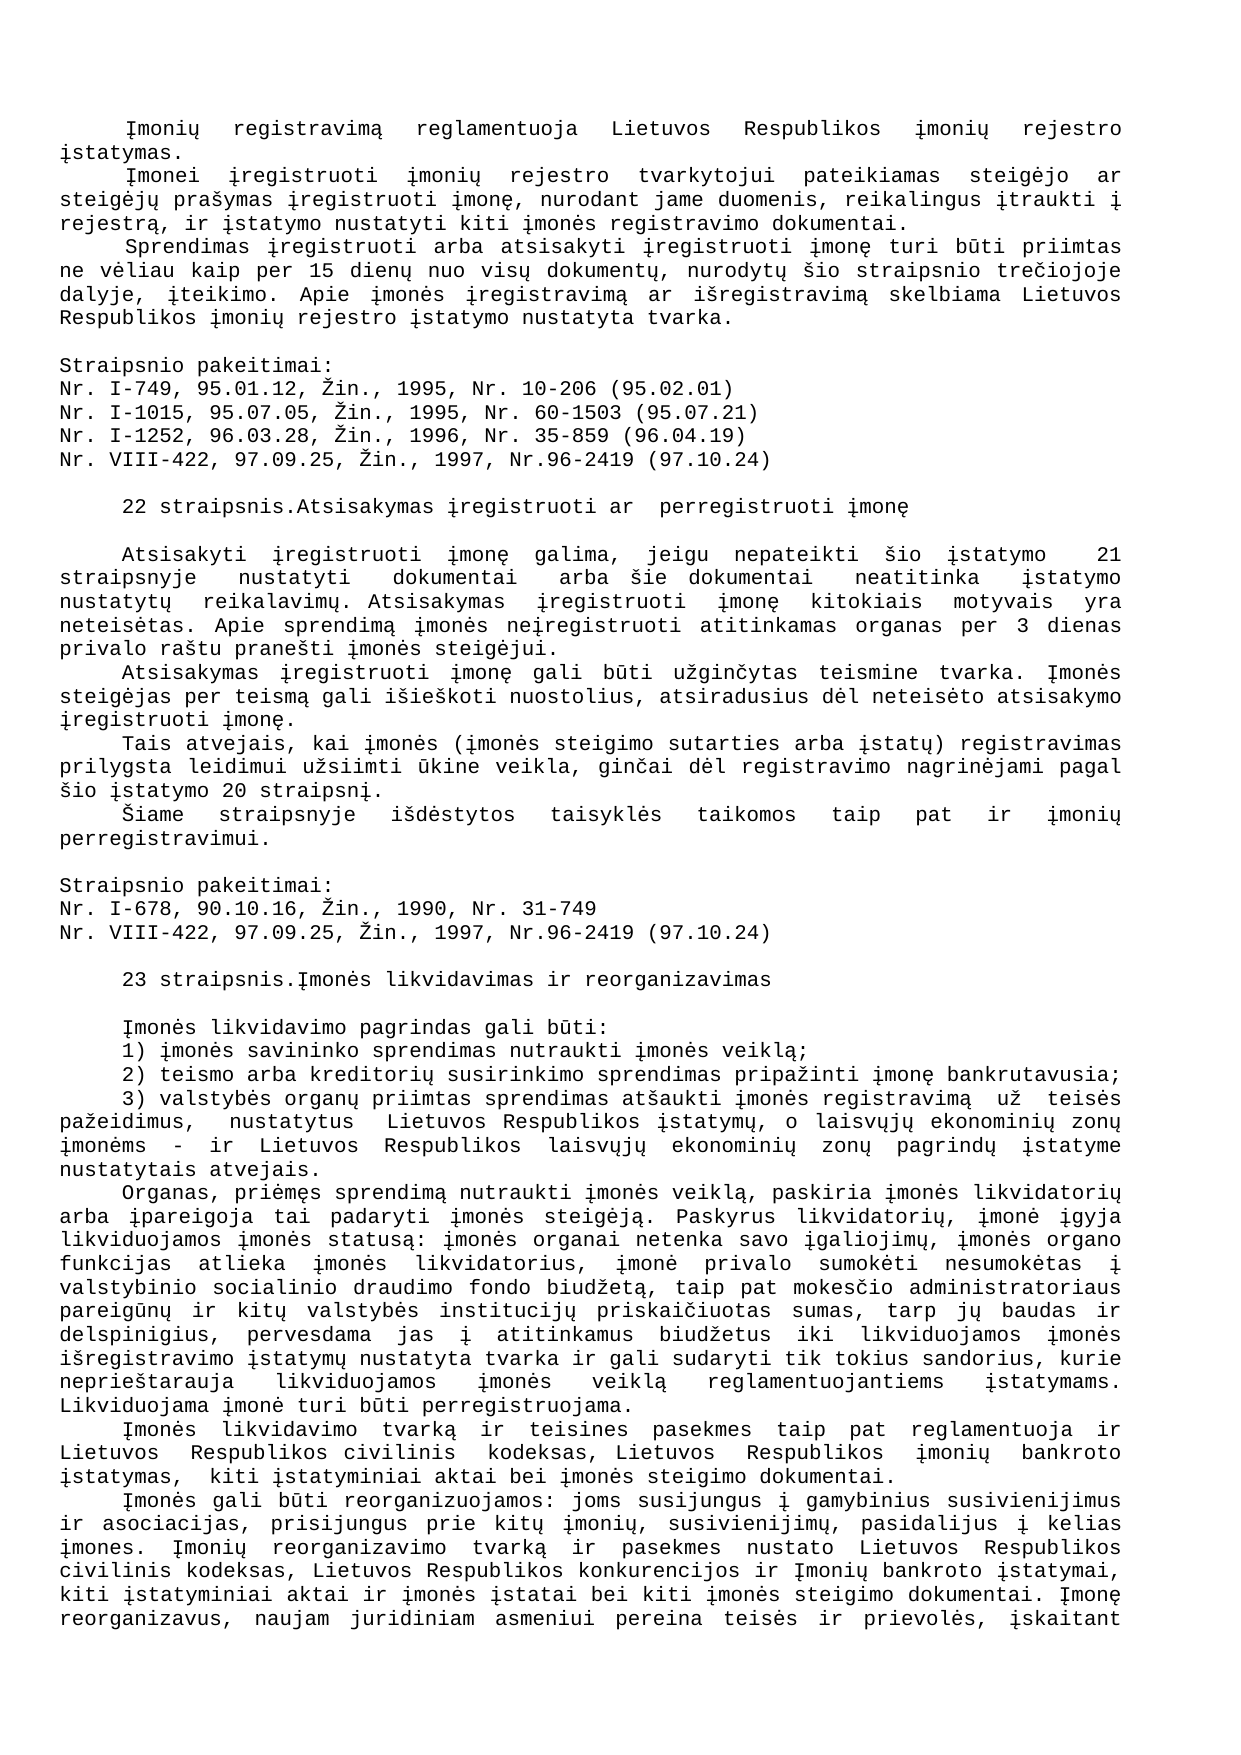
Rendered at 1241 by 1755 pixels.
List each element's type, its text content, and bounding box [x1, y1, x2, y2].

text 23 straipsnis.Įmonės likvidavimas ir reorganizavimas [59, 969, 1122, 993]
text Nr. I-749, 95.01.12, Žin., 1995, Nr. 10-206 (95.02.01) [59, 378, 1122, 402]
text Tais atvejais, kai įmonės (įmonės steigimo sutarties arba įstatų) registravimas prilygsta leidimui užsiimti ūkine veikla, ginčai dėl registravimo nagrinėjami pagal šio įstatymo 20 straipsnį. [59, 733, 1122, 804]
text Nr. I-1252, 96.03.28, Žin., 1996, Nr. 35-859 (96.04.19) [59, 426, 1122, 449]
text Straipsnio pakeitimai: [59, 875, 1122, 898]
text 2) teismo arba kreditorių susirinkimo sprendimas pripažinti įmonę bankrutavusia; [59, 1064, 1122, 1088]
text Nr. I-678, 90.10.16, Žin., 1990, Nr. 31-749 [59, 898, 1122, 922]
text Organas, priėmęs sprendimą nutraukti įmonės veiklą, paskiria įmonės likvidatorių arba įpareigoja tai padaryti įmonės steigėją. Paskyrus likvidatorių, įmonė įgyja likviduojamos įmonės statusą: įmonės organai netenka savo įgaliojimų, įmonės organo funkcijas atlieka įmonės likvidatorius, įmonė privalo sumokėti nesumokėtas į valstybinio socialinio draudimo fondo biudžetą, taip pat mokesčio administratoriaus pareigūnų ir kitų valstybės institucijų priskaičiuotas sumas, tarp jų baudas ir delspinigius, pervesdama jas į atitinkamus biudžetus iki likviduojamos įmonės išregistravimo įstatymų nustatyta tvarka ir gali sudaryti tik tokius sandorius, kurie neprieštarauja likviduojamos įmonės veiklą reglamentuojantiems įstatymams. Likviduojama įmonė turi būti perregistruojama. [59, 1182, 1122, 1419]
text 22 straipsnis.Atsisakymas įregistruoti ar perregistruoti įmonę [59, 496, 1122, 520]
text Įmonės gali būti reorganizuojamos: joms susijungus į gamybinius susivienijimus ir asociacijas, prisijungus prie kitų įmonių, susivienijimų, pasidalijus į kelias įmones. Įmonių reorganizavimo tvarką ir pasekmes nustato Lietuvos Respublikos civilinis kodeksas, Lietuvos Respublikos konkurencijos ir Įmonių bankroto įstatymai, kiti įstatyminiai aktai ir įmonės įstatai bei kiti įmonės steigimo dokumentai. Įmonę reorganizavus, naujam juridiniam asmeniui pereina teisės ir prievolės, įskaitant [59, 1489, 1122, 1631]
text Nr. VIII-422, 97.09.25, Žin., 1997, Nr.96-2419 (97.10.24) [59, 449, 1122, 473]
text Atsisakyti įregistruoti įmonę galima, jeigu nepateikti šio įstatymo 21 straipsnyje nustatyti dokumentai arba šie dokumentai neatitinka įstatymo nustatytų reikalavimų. Atsisakymas įregistruoti įmonę kitokiais motyvais yra neteisėtas. Apie sprendimą įmonės neįregistruoti atitinkamas organas per 3 dienas privalo raštu pranešti įmonės steigėjui. [59, 544, 1122, 662]
text 3) valstybės organų priimtas sprendimas atšaukti įmonės registravimą už teisės pažeidimus, nustatytus Lietuvos Respublikos įstatymų, o laisvųjų ekonominių zonų įmonėms - ir Lietuvos Respublikos laisvųjų ekonominių zonų pagrindų įstatyme nustatytais atvejais. [59, 1088, 1122, 1182]
text Straipsnio pakeitimai: [59, 354, 1122, 378]
text Nr. VIII-422, 97.09.25, Žin., 1997, Nr.96-2419 (97.10.24) [59, 922, 1122, 946]
text Šiame straipsnyje išdėstytos taisyklės taikomos taip pat ir įmonių perregistravimui. [59, 804, 1122, 851]
text Įmonės likvidavimo tvarką ir teisines pasekmes taip pat reglamentuoja ir Lietuvos Respublikos civilinis kodeksas, Lietuvos Respublikos įmonių bankroto įstatymas, kiti įstatyminiai aktai bei įmonės steigimo dokumentai. [59, 1419, 1122, 1489]
text Įmonės likvidavimo pagrindas gali būti: [59, 1017, 1122, 1040]
text Įmonių registravimą reglamentuoja Lietuvos Respublikos įmonių rejestro įstatymas. [59, 118, 1122, 165]
text Įmonei įregistruoti įmonių rejestro tvarkytojui pateikiamas steigėjo ar steigėjų prašymas įregistruoti įmonę, nurodant jame duomenis, reikalingus įtraukti į rejestrą, ir įstatymo nustatyti kiti įmonės registravimo dokumentai. [59, 165, 1122, 236]
text 1) įmonės savininko sprendimas nutraukti įmonės veiklą; [59, 1040, 1122, 1064]
text Sprendimas įregistruoti arba atsisakyti įregistruoti įmonę turi būti priimtas ne vėliau kaip per 15 dienų nuo visų dokumentų, nurodytų šio straipsnio trečiojoje dalyje, įteikimo. Apie įmonės įregistravimą ar išregistravimą skelbiama Lietuvos Respublikos įmonių rejestro įstatymo nustatyta tvarka. [59, 236, 1122, 331]
text Nr. I-1015, 95.07.05, Žin., 1995, Nr. 60-1503 (95.07.21) [59, 402, 1122, 426]
text Atsisakymas įregistruoti įmonę gali būti užginčytas teismine tvarka. Įmonės steigėjas per teismą gali išieškoti nuostolius, atsiradusius dėl neteisėto atsisakymo įregistruoti įmonę. [59, 662, 1122, 733]
